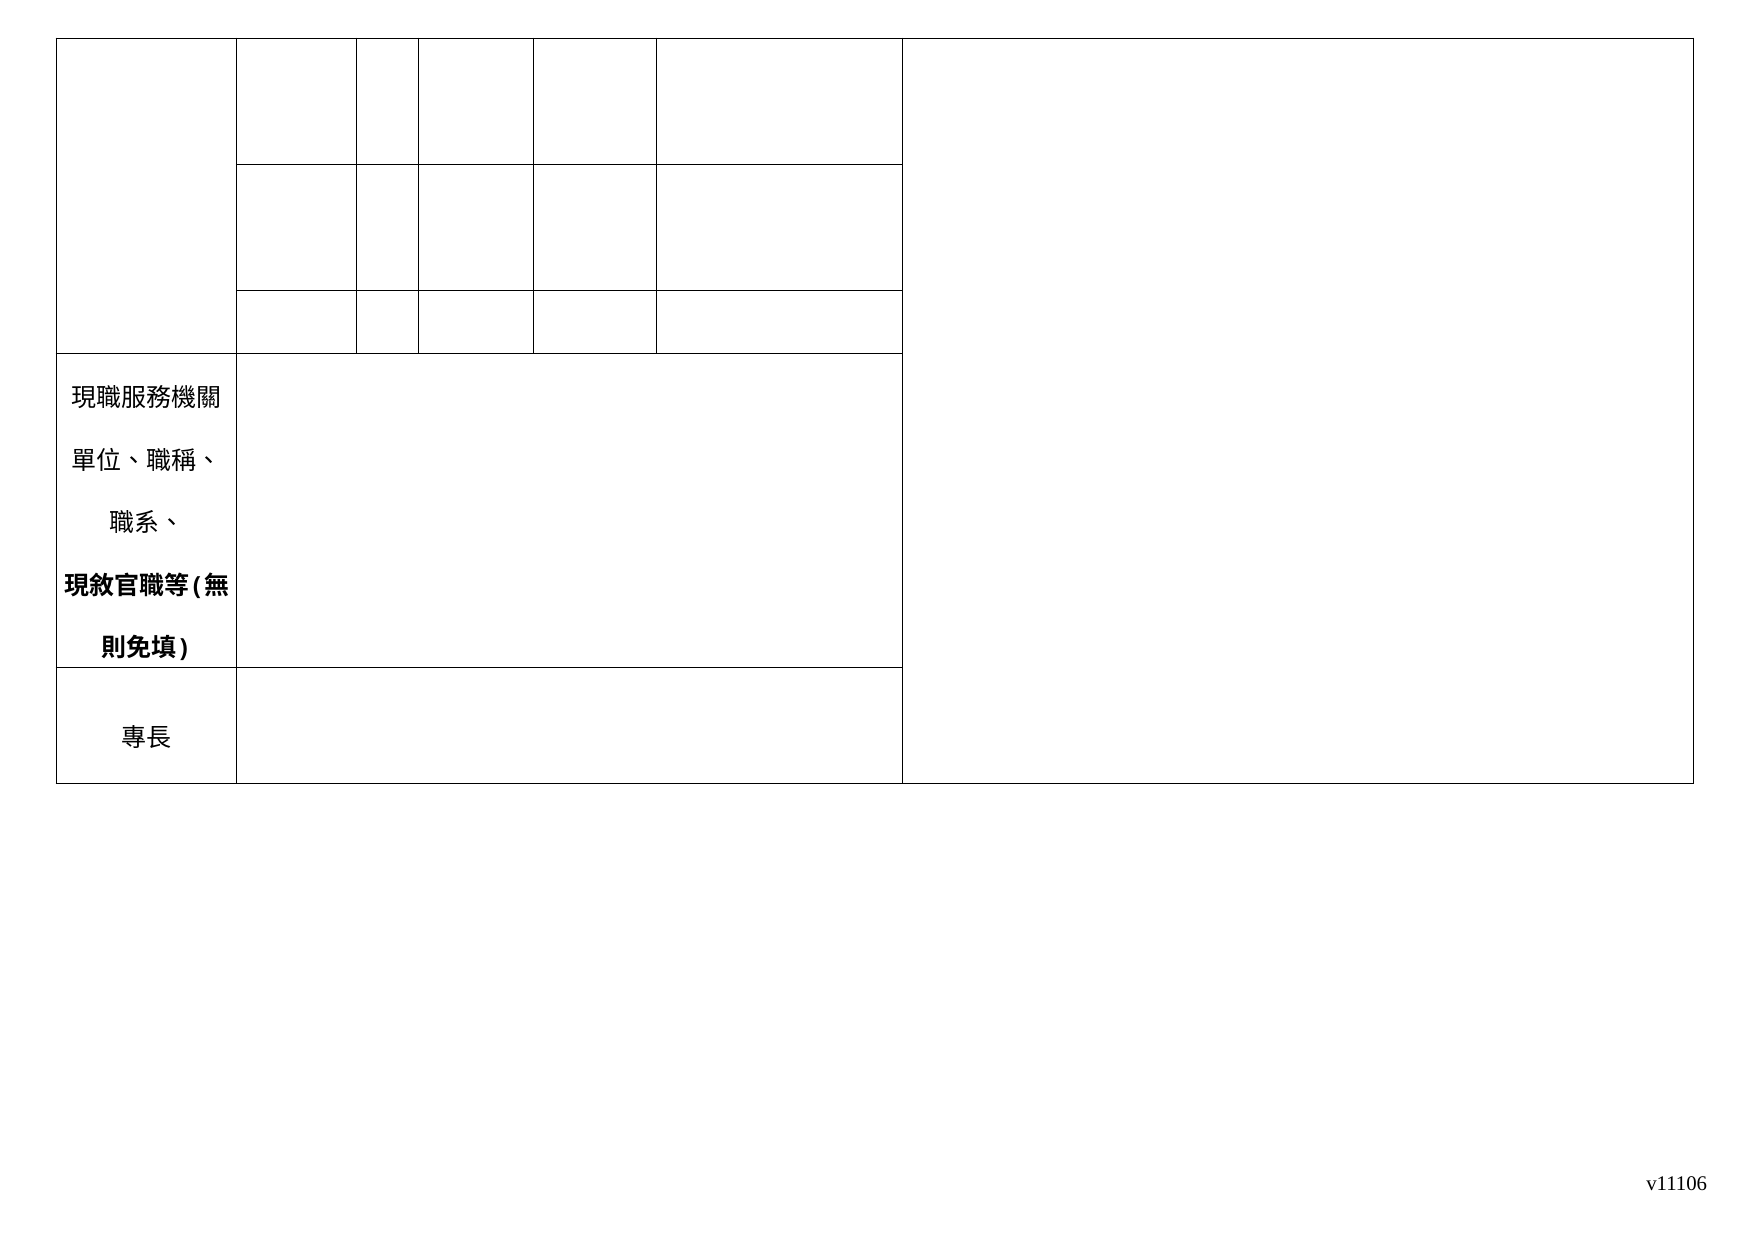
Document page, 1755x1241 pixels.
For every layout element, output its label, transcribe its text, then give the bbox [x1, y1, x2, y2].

table_cell [534, 39, 656, 164]
table_cell 專長 [57, 668, 236, 782]
table_cell [419, 39, 533, 164]
table_cell [1694, 164, 1698, 290]
table_cell [237, 354, 902, 667]
table_cell [903, 39, 1693, 782]
table_cell [237, 668, 902, 782]
table_cell [237, 39, 356, 164]
table_cell [419, 291, 533, 353]
table_cell [534, 291, 656, 353]
table_cell [237, 165, 356, 290]
table_cell 現職服務機關單位、職稱、職系、 現敘官職等(無則免填) [57, 354, 236, 667]
table_cell [357, 291, 418, 353]
table_cell [1694, 38, 1698, 164]
table_cell [1694, 353, 1698, 667]
table_cell [1694, 290, 1698, 353]
table_cell [419, 165, 533, 290]
table_cell [657, 39, 902, 164]
table_cell [237, 291, 356, 353]
table_cell [357, 165, 418, 290]
table_cell [57, 39, 236, 353]
table_cell [357, 39, 418, 164]
table_cell [657, 291, 902, 353]
table_cell [534, 165, 656, 290]
table_cell [1694, 667, 1698, 782]
table_cell [657, 165, 902, 290]
